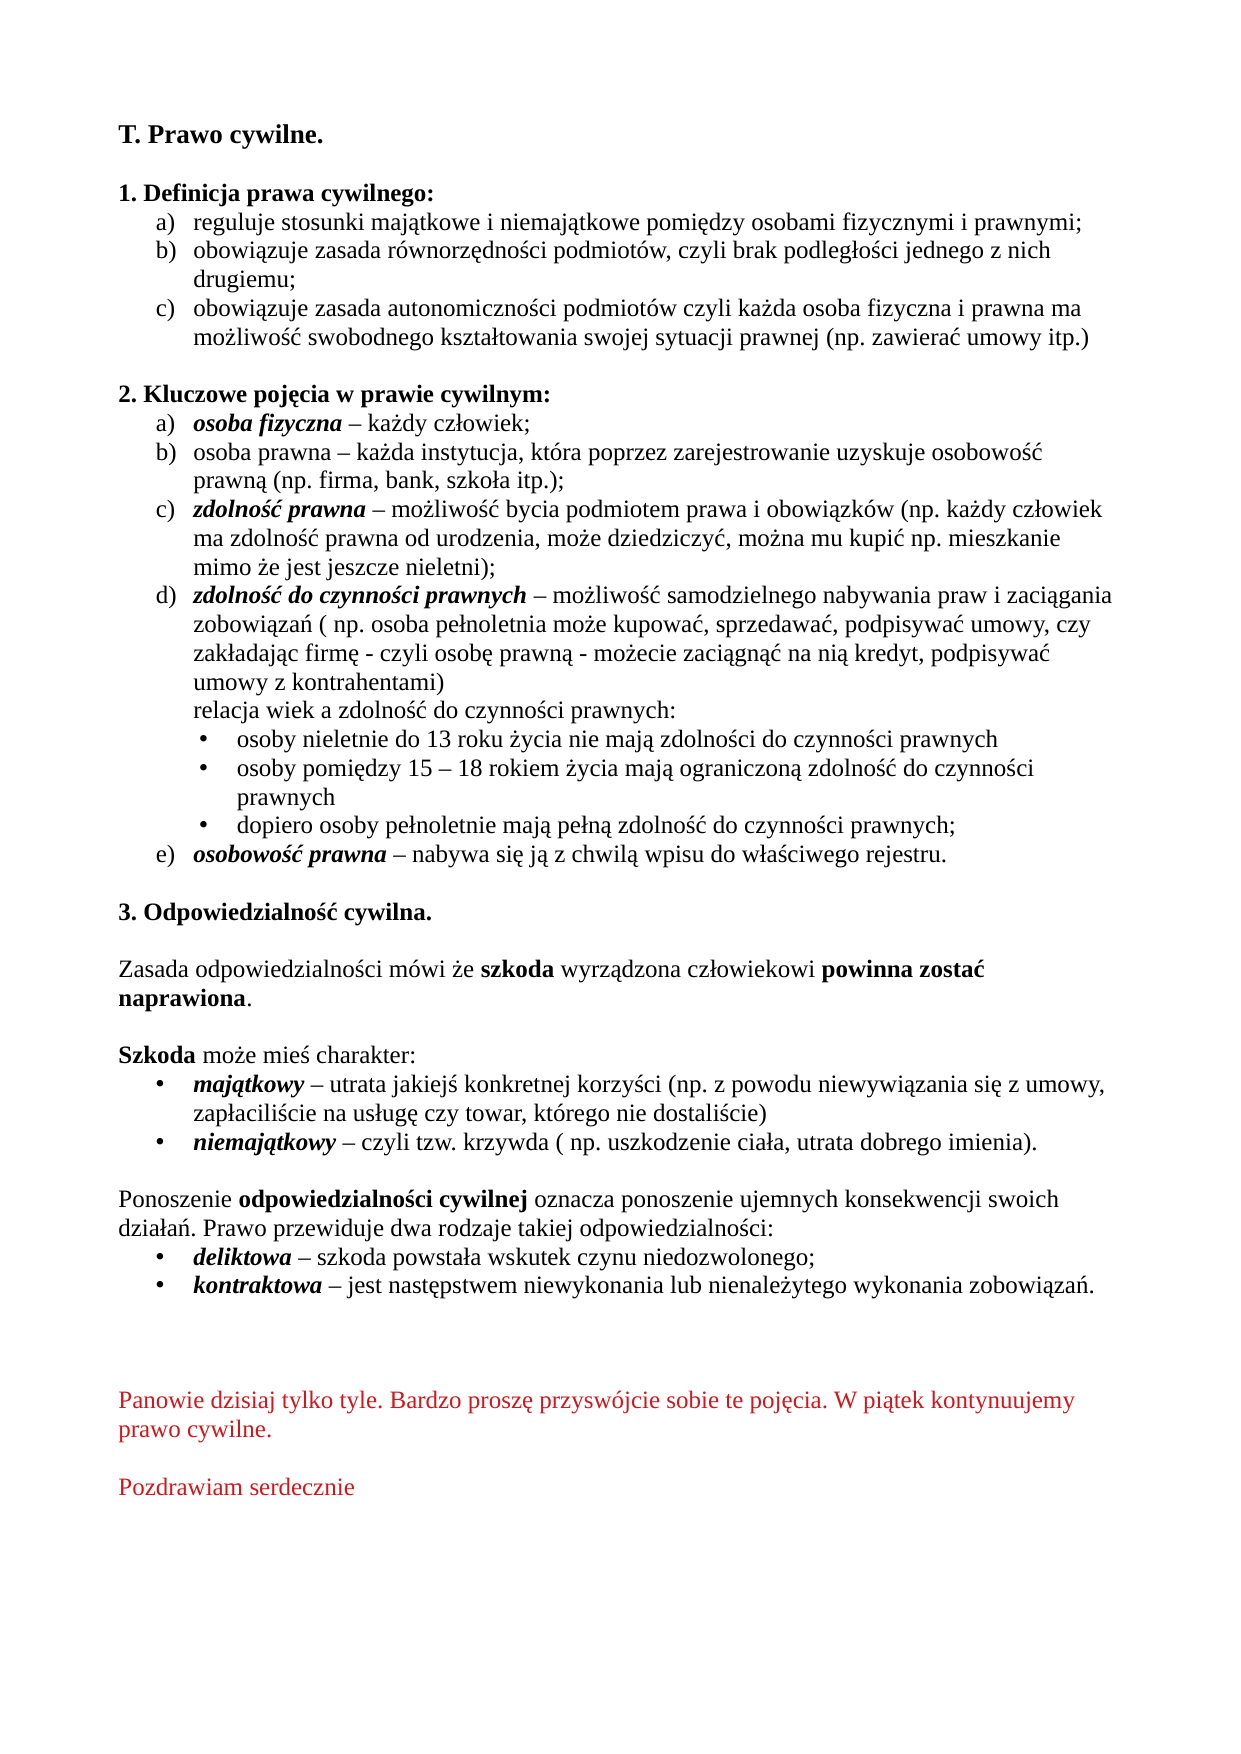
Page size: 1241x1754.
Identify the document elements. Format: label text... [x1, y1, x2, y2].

text Szkoda może mieś charakter: [118, 1041, 1122, 1069]
list zdolność prawna – możliwość bycia podmiotem prawa i obowiązków (np. każdy człowiek ma zdolność prawna od urodzenia, może dziedziczyć, można mu kupić np. mieszkanie mimo że jest jeszcze nieletni); [156, 494, 1122, 581]
text Ponoszenie odpowiedzialności cywilnej oznacza ponoszenie ujemnych konsekwencji swoich działań. Prawo przewiduje dwa rodzaje takiej odpowiedzialności: [118, 1184, 1122, 1242]
text 3. Odpowiedzialność cywilna. [118, 897, 1122, 926]
text T. Prawo cywilne. [118, 118, 1122, 149]
text 1. Definicja prawa cywilnego: [118, 178, 1122, 207]
list osoby pomiędzy 15 – 18 rokiem życia mają ograniczoną zdolność do czynności prawnych [199, 753, 1122, 811]
list zdolność do czynności prawnych – możliwość samodzielnego nabywania praw i zaciągania zobowiązań ( np. osoba pełnoletnia może kupować, sprzedawać, podpisywać umowy, czy zakładając firmę - czyli osobę prawną - możecie zaciągnąć na nią kredyt, podpisywać umowy z kontrahentami) [156, 581, 1122, 696]
list reguluje stosunki majątkowe i niemajątkowe pomiędzy osobami fizycznymi i prawnymi; [156, 207, 1122, 236]
list dopiero osoby pełnoletnie mają pełną zdolność do czynności prawnych; [199, 811, 1122, 839]
list obowiązuje zasada równorzędności podmiotów, czyli brak podległości jednego z nich drugiemu; [156, 236, 1122, 293]
list osoba prawna – każda instytucja, która poprzez zarejestrowanie uzyskuje osobowość prawną (np. firma, bank, szkoła itp.); [156, 437, 1122, 494]
list relacja wiek a zdolność do czynności prawnych: [156, 696, 1122, 724]
list kontraktowa – jest następstwem niewykonania lub nienależytego wykonania zobowiązań. [156, 1271, 1122, 1299]
list niemajątkowy – czyli tzw. krzywda ( np. uszkodzenie ciała, utrata dobrego imienia). [156, 1127, 1122, 1156]
text Zasada odpowiedzialności mówi że szkoda wyrządzona człowiekowi powinna zostać naprawiona. [118, 954, 1122, 1012]
text Panowie dzisiaj tylko tyle. Bardzo proszę przyswójcie sobie te pojęcia. W piątek kontynuujemy prawo cywilne. [118, 1386, 1122, 1443]
list osoby nieletnie do 13 roku życia nie mają zdolności do czynności prawnych [199, 724, 1122, 753]
list osobowość prawna – nabywa się ją z chwilą wpisu do właściwego rejestru. [156, 839, 1122, 868]
text Pozdrawiam serdecznie [118, 1472, 1122, 1501]
list obowiązuje zasada autonomiczności podmiotów czyli każda osoba fizyczna i prawna ma możliwość swobodnego kształtowania swojej sytuacji prawnej (np. zawierać umowy itp.) [156, 293, 1122, 351]
text 2. Kluczowe pojęcia w prawie cywilnym: [118, 379, 1122, 408]
list deliktowa – szkoda powstała wskutek czynu niedozwolonego; [156, 1242, 1122, 1271]
list osoba fizyczna – każdy człowiek; [156, 408, 1122, 437]
list majątkowy – utrata jakiejś konkretnej korzyści (np. z powodu niewywiązania się z umowy, zapłaciliście na usługę czy towar, którego nie dostaliście) [156, 1069, 1122, 1127]
